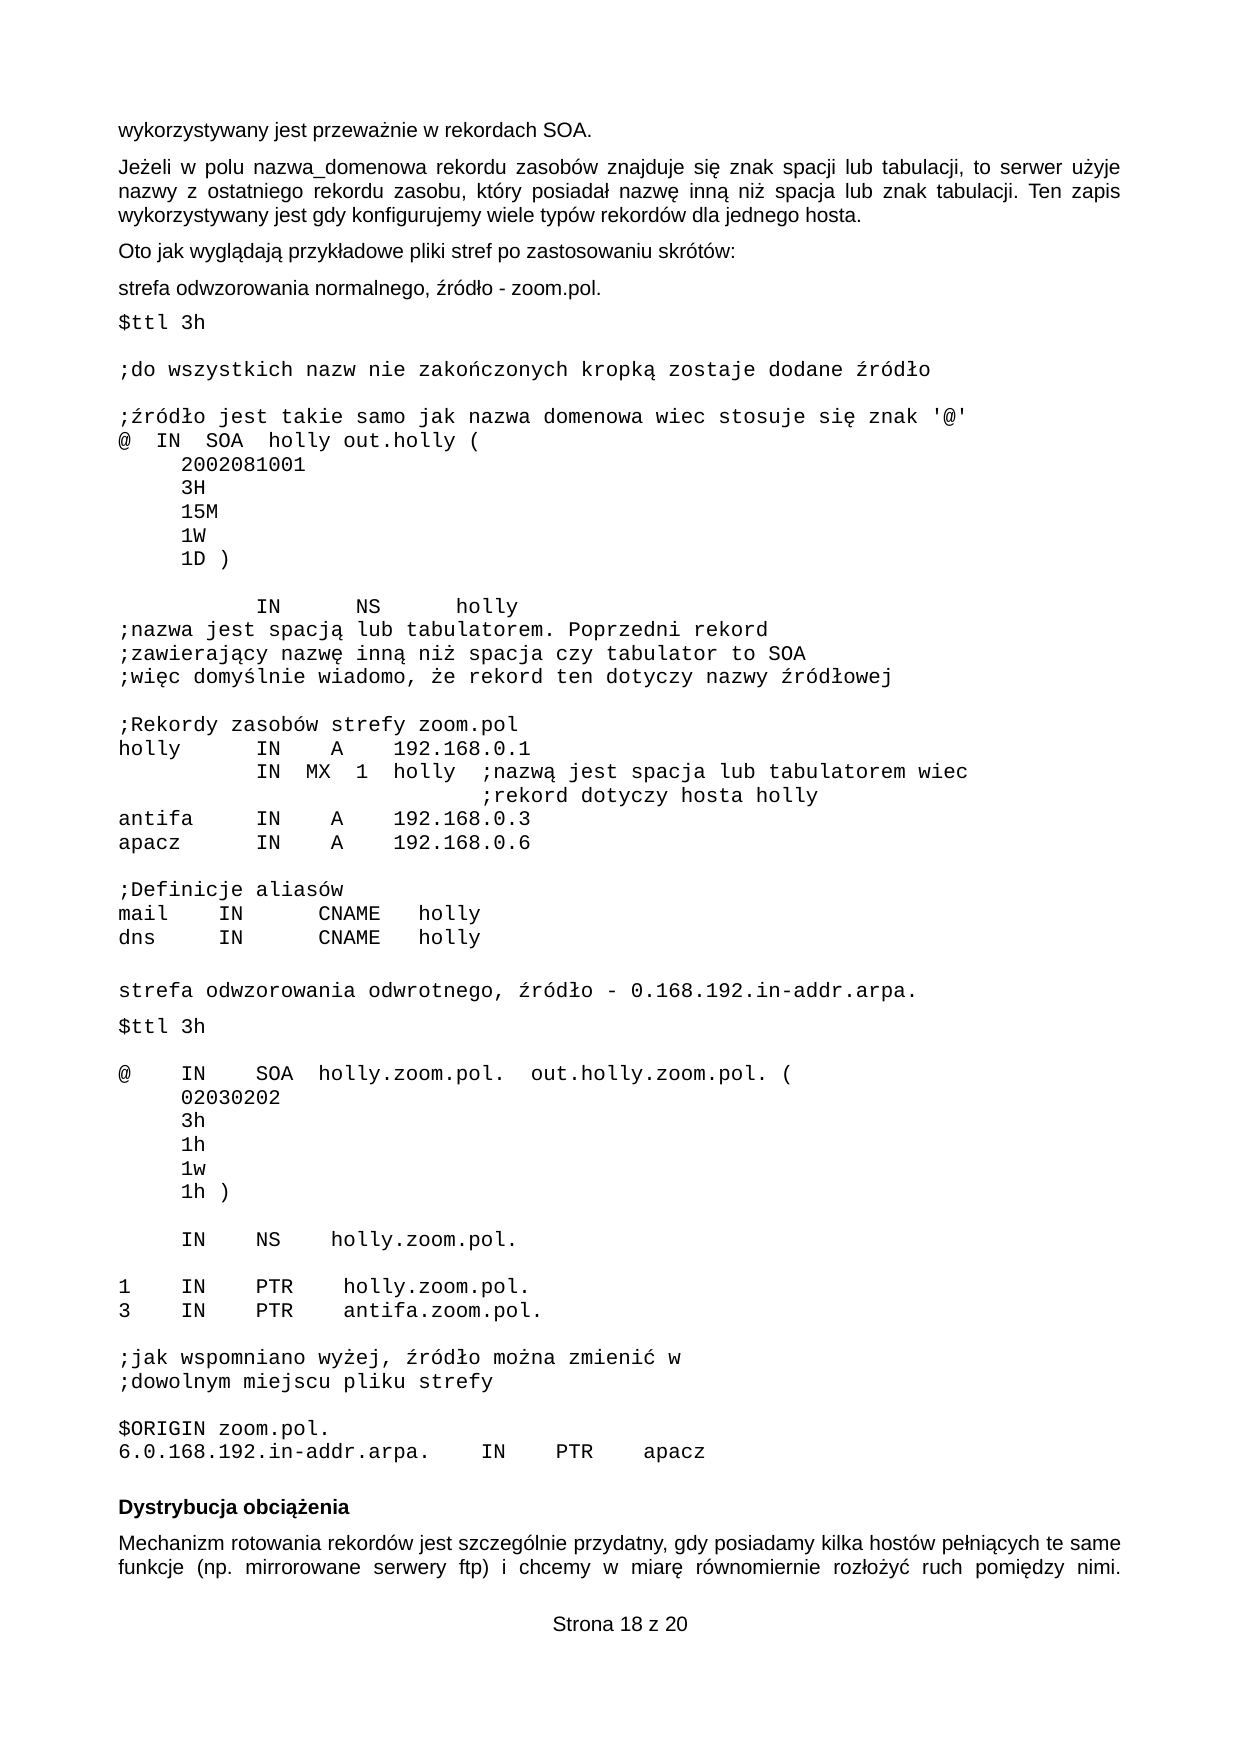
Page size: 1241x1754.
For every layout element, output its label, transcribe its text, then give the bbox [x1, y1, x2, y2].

text 1D ) [118, 548, 1122, 572]
text holly IN A 192.168.0.1 [118, 737, 1122, 761]
text 02030202 [118, 1087, 1122, 1111]
text IN MX 1 holly ;nazwą jest spacja lub tabulatorem wiec [118, 761, 1122, 785]
text ;nazwa jest spacją lub tabulatorem. Poprzedni rekord [118, 619, 1122, 643]
text 1 IN PTR holly.zoom.pol. [118, 1276, 1122, 1300]
text 3 IN PTR antifa.zoom.pol. [118, 1300, 1122, 1323]
text Mechanizm rotowania rekordów jest szczególnie przydatny, gdy posiadamy kilka hostów pełniących te same funkcje (np. mirrorowane serwery ftp) i chcemy w miarę równomiernie rozłożyć ruch pomiędzy nimi. [118, 1531, 1122, 1579]
text ;więc domyślnie wiadomo, że rekord ten dotyczy nazwy źródłowej [118, 667, 1122, 690]
text antifa IN A 192.168.0.3 [118, 808, 1122, 832]
text mail IN CNAME holly [118, 903, 1122, 927]
text ;jak wspomniano wyżej, źródło można zmienić w [118, 1347, 1122, 1371]
text 1W [118, 525, 1122, 548]
text Oto jak wyglądają przykładowe pliki stref po zastosowaniu skrótów: [118, 239, 1122, 263]
text 2002081001 [118, 454, 1122, 477]
text ;rekord dotyczy hosta holly [118, 785, 1122, 808]
text @ IN SOA holly.zoom.pol. out.holly.zoom.pol. ( [118, 1063, 1122, 1087]
text 15M [118, 501, 1122, 525]
text wykorzystywany jest przeważnie w rekordach SOA. [118, 118, 1122, 142]
text ;zawierający nazwę inną niż spacja czy tabulator to SOA [118, 643, 1122, 667]
text 3H [118, 477, 1122, 501]
text IN NS holly.zoom.pol. [118, 1229, 1122, 1252]
text @ IN SOA holly out.holly ( [118, 430, 1122, 454]
text ;do wszystkich nazw nie zakończonych kropką zostaje dodane źródło [118, 359, 1122, 383]
text ;źródło jest takie samo jak nazwa domenowa wiec stosuje się znak '@' [118, 406, 1122, 430]
text Jeżeli w polu nazwa_domenowa rekordu zasobów znajduje się znak spacji lub tabulacji, to serwer użyje nazwy z ostatniego rekordu zasobu, który posiadał nazwę inną niż spacja lub znak tabulacji. Ten zapis wykorzystywany jest gdy konfigurujemy wiele typów rekordów dla jednego hosta. [118, 154, 1122, 226]
text 6.0.168.192.in-addr.arpa. IN PTR apacz [118, 1442, 1122, 1465]
text 1h ) [118, 1181, 1122, 1205]
text Dystrybucja obciążenia [118, 1495, 1122, 1519]
text dns IN CNAME holly [118, 927, 1122, 950]
text strefa odwzorowania odwrotnego, źródło - 0.168.192.in-addr.arpa. [118, 980, 1122, 1003]
text ;dowolnym miejscu pliku strefy [118, 1371, 1122, 1394]
text strefa odwzorowania normalnego, źródło - zoom.pol. [118, 275, 1122, 299]
text $ttl 3h [118, 312, 1122, 336]
text ;Rekordy zasobów strefy zoom.pol [118, 714, 1122, 737]
text ;Definicje aliasów [118, 879, 1122, 903]
text apacz IN A 192.168.0.6 [118, 832, 1122, 856]
text $ORIGIN zoom.pol. [118, 1418, 1122, 1442]
text 1h [118, 1134, 1122, 1158]
text IN NS holly [118, 596, 1122, 619]
text 3h [118, 1111, 1122, 1134]
text 1w [118, 1158, 1122, 1181]
text $ttl 3h [118, 1016, 1122, 1039]
